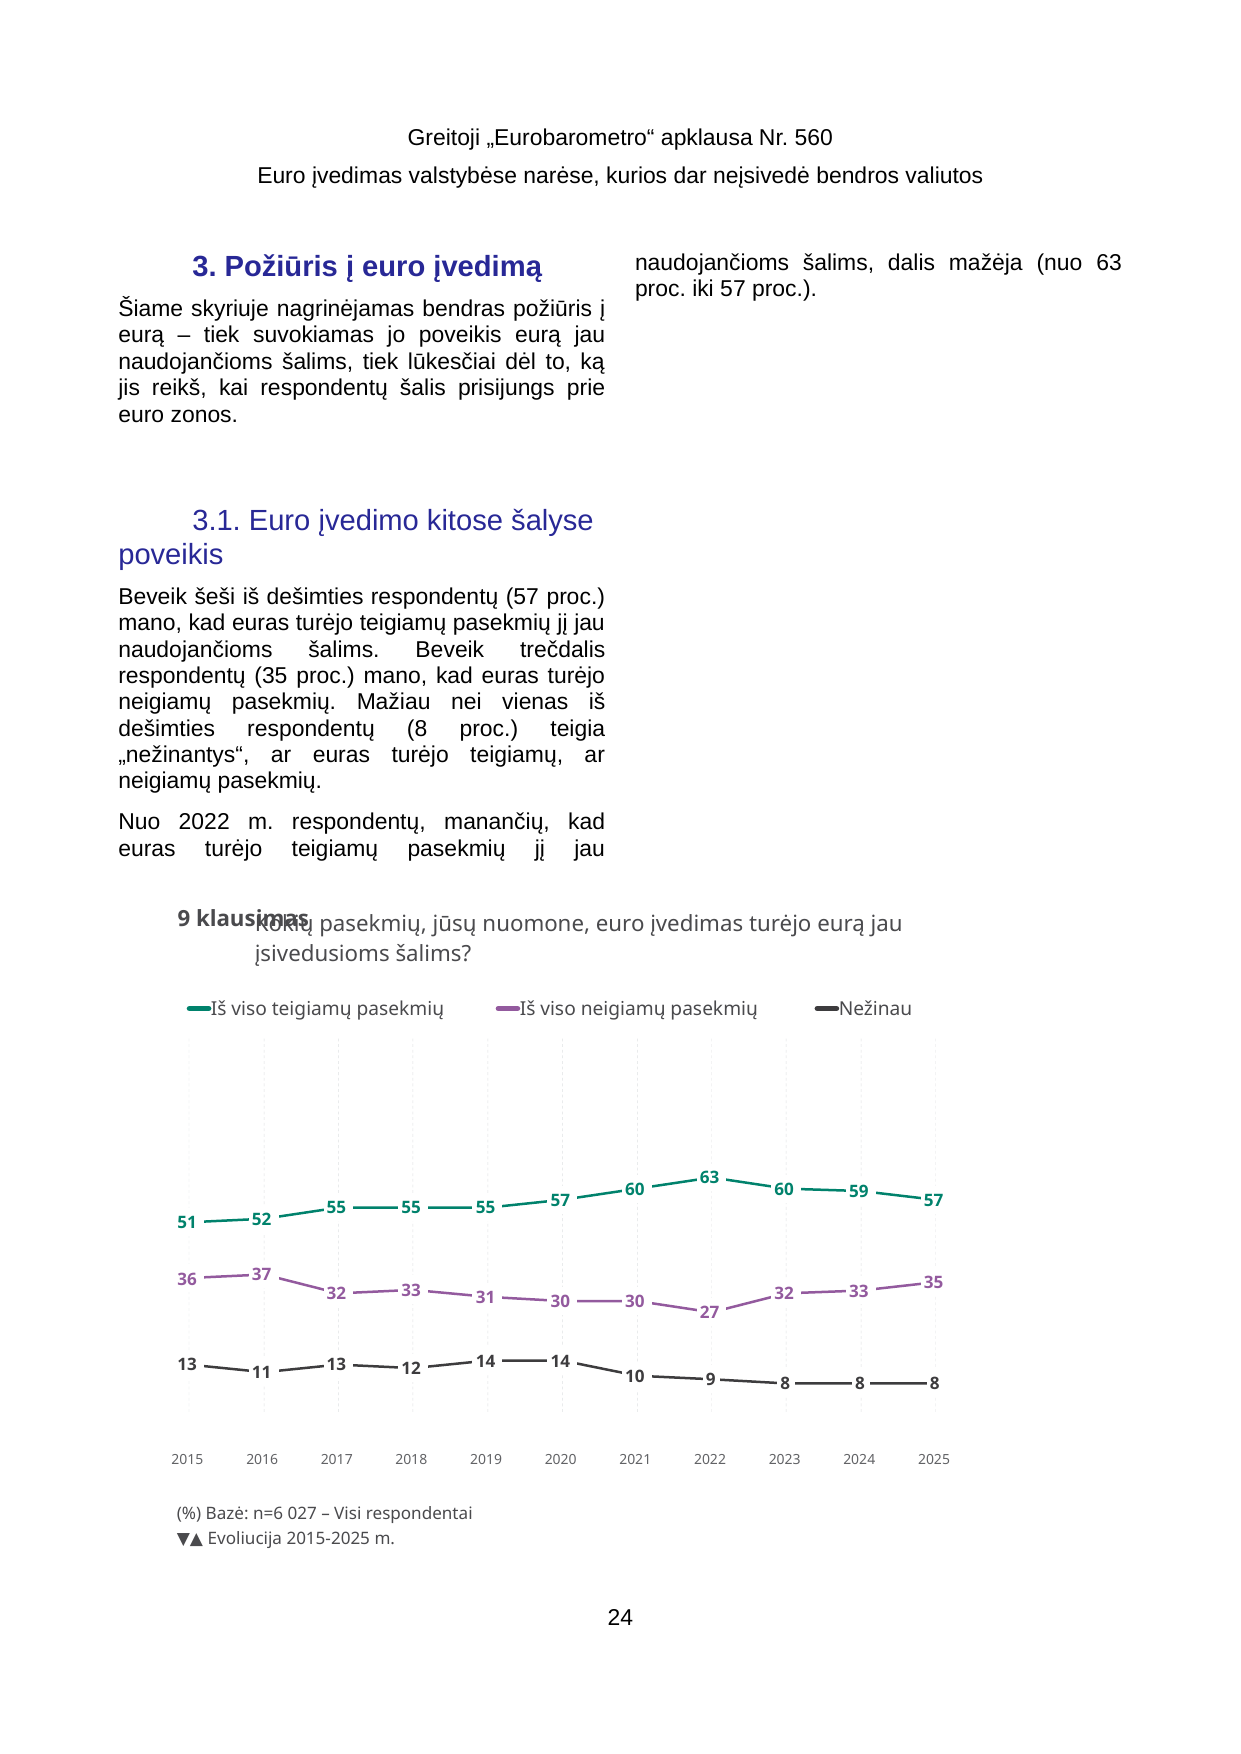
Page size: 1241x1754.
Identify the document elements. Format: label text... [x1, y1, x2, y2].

text naudojančioms šalims, dalis mažėja (nuo 63 proc. iki 57 proc.). [635, 249, 1122, 302]
text Beveik šeši iš dešimties respondentų (57 proc.) mano, kad euras turėjo teigiamų pasekmių jį jau naudojančioms šalims. Beveik trečdalis respondentų (35 proc.) mano, kad euras turėjo neigiamų pasekmių. Mažiau nei vienas iš dešimties respondentų (8 proc.) teigia „nežinantys“, ar euras turėjo teigiamų, ar neigiamų pasekmių. [118, 583, 605, 794]
text Nuo 2022 m. respondentų, manančių, kad euras turėjo teigiamų pasekmių jį jau [118, 808, 605, 861]
subtitle 3. Požiūris į euro įvedimą [118, 249, 605, 283]
subtitle 3.1. Euro įvedimo kitose šalyse poveikis [118, 503, 605, 570]
text Šiame skyriuje nagrinėjamas bendras požiūris į eurą – tiek suvokiamas jo poveikis eurą jau naudojančioms šalims, tiek lūkesčiai dėl to, ką jis reikš, kai respondentų šalis prisijungs prie euro zonos. [118, 295, 605, 427]
